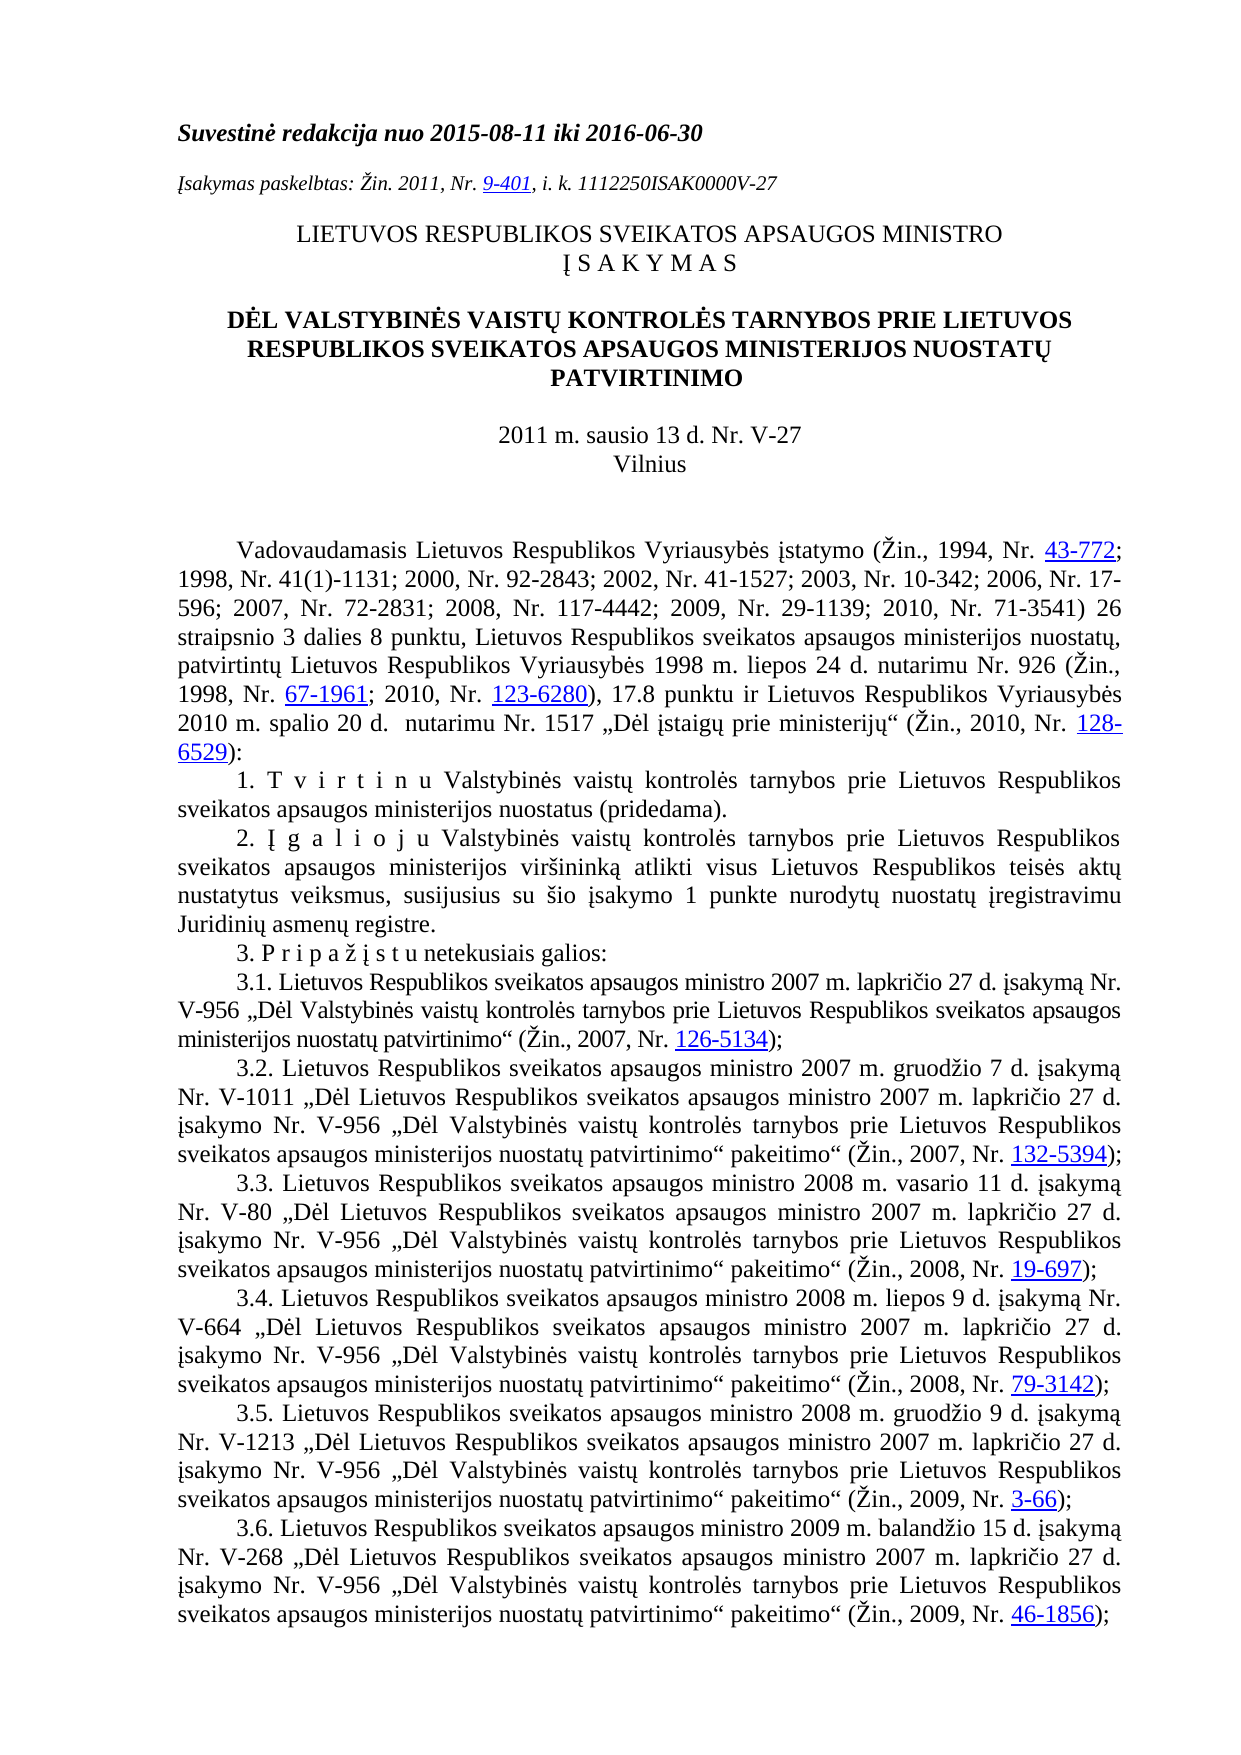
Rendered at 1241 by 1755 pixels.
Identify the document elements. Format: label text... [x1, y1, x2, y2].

text LIETUVOS RESPUBLIKOS SVEIKATOS APSAUGOS MINISTRO [177, 219, 1122, 248]
text Įsakymas paskelbtas: Žin. 2011, Nr. 9-401, i. k. 1112250ISAK0000V-27 [177, 171, 1122, 195]
text Vadovaudamasis Lietuvos Respublikos Vyriausybės įstatymo (Žin., 1994, Nr. 43-772; 1998, Nr. 41(1)-1131; 2000, Nr. 92-2843; 2002, Nr. 41-1527; 2003, Nr. 10-342; 2006, Nr. 17-596; 2007, Nr. 72-2831; 2008, Nr. 117-4442; 2009, Nr. 29-1139; 2010, Nr. 71-3541) 26 straipsnio 3 dalies 8 punktu, Lietuvos Respublikos sveikatos apsaugos ministerijos nuostatų, patvirtintų Lietuvos Respublikos Vyriausybės 1998 m. liepos 24 d. nutarimu Nr. 926 (Žin., 1998, Nr. 67-1961; 2010, Nr. 123-6280), 17.8 punktu ir Lietuvos Respublikos Vyriausybės 2010 m. spalio 20 d. nutarimu Nr. 1517 „Dėl įstaigų prie ministerijų“ (Žin., 2010, Nr. 128-6529): [177, 535, 1122, 765]
text 2. Į g a l i o j u Valstybinės vaistų kontrolės tarnybos prie Lietuvos Respublikos sveikatos apsaugos ministerijos viršininką atlikti visus Lietuvos Respublikos teisės aktų nustatytus veiksmus, susijusius su šio įsakymo 1 punkte nurodytų nuostatų įregistravimu Juridinių asmenų registre. [177, 823, 1122, 938]
text 3.4. Lietuvos Respublikos sveikatos apsaugos ministro 2008 m. liepos 9 d. įsakymą Nr. V-664 „Dėl Lietuvos Respublikos sveikatos apsaugos ministro 2007 m. lapkričio 27 d. įsakymo Nr. V-956 „Dėl Valstybinės vaistų kontrolės tarnybos prie Lietuvos Respublikos sveikatos apsaugos ministerijos nuostatų patvirtinimo“ pakeitimo“ (Žin., 2008, Nr. 79-3142); [177, 1283, 1122, 1398]
text 2011 m. sausio 13 d. Nr. V-27 [177, 420, 1122, 449]
text DĖL VALSTYBINĖS VAISTŲ KONTROLĖS TARNYBOS PRIE LIETUVOS RESPUBLIKOS SVEIKATOS APSAUGOS MINISTERIJOS NUOSTATŲ PATVIRTINIMO [177, 305, 1122, 392]
text Į S A K Y M A S [177, 248, 1122, 277]
text 3.1. Lietuvos Respublikos sveikatos apsaugos ministro 2007 m. lapkričio 27 d. įsakymą Nr. V-956 „Dėl Valstybinės vaistų kontrolės tarnybos prie Lietuvos Respublikos sveikatos apsaugos ministerijos nuostatų patvirtinimo“ (Žin., 2007, Nr. 126-5134); [177, 967, 1122, 1053]
text 1. T v i r t i n u Valstybinės vaistų kontrolės tarnybos prie Lietuvos Respublikos sveikatos apsaugos ministerijos nuostatus (pridedama). [177, 765, 1122, 823]
text 3. P r i p a ž į s t u netekusiais galios: [177, 938, 1122, 967]
text 3.2. Lietuvos Respublikos sveikatos apsaugos ministro 2007 m. gruodžio 7 d. įsakymą Nr. V-1011 „Dėl Lietuvos Respublikos sveikatos apsaugos ministro 2007 m. lapkričio 27 d. įsakymo Nr. V-956 „Dėl Valstybinės vaistų kontrolės tarnybos prie Lietuvos Respublikos sveikatos apsaugos ministerijos nuostatų patvirtinimo“ pakeitimo“ (Žin., 2007, Nr. 132-5394); [177, 1053, 1122, 1168]
text 3.3. Lietuvos Respublikos sveikatos apsaugos ministro 2008 m. vasario 11 d. įsakymą Nr. V-80 „Dėl Lietuvos Respublikos sveikatos apsaugos ministro 2007 m. lapkričio 27 d. įsakymo Nr. V-956 „Dėl Valstybinės vaistų kontrolės tarnybos prie Lietuvos Respublikos sveikatos apsaugos ministerijos nuostatų patvirtinimo“ pakeitimo“ (Žin., 2008, Nr. 19-697); [177, 1168, 1122, 1283]
text 3.6. Lietuvos Respublikos sveikatos apsaugos ministro 2009 m. balandžio 15 d. įsakymą Nr. V-268 „Dėl Lietuvos Respublikos sveikatos apsaugos ministro 2007 m. lapkričio 27 d. įsakymo Nr. V-956 „Dėl Valstybinės vaistų kontrolės tarnybos prie Lietuvos Respublikos sveikatos apsaugos ministerijos nuostatų patvirtinimo“ pakeitimo“ (Žin., 2009, Nr. 46-1856); [177, 1513, 1122, 1628]
text Vilnius [177, 449, 1122, 478]
text Suvestinė redakcija nuo 2015-08-11 iki 2016-06-30 [177, 118, 1122, 147]
text 3.5. Lietuvos Respublikos sveikatos apsaugos ministro 2008 m. gruodžio 9 d. įsakymą Nr. V-1213 „Dėl Lietuvos Respublikos sveikatos apsaugos ministro 2007 m. lapkričio 27 d. įsakymo Nr. V-956 „Dėl Valstybinės vaistų kontrolės tarnybos prie Lietuvos Respublikos sveikatos apsaugos ministerijos nuostatų patvirtinimo“ pakeitimo“ (Žin., 2009, Nr. 3-66); [177, 1398, 1122, 1513]
